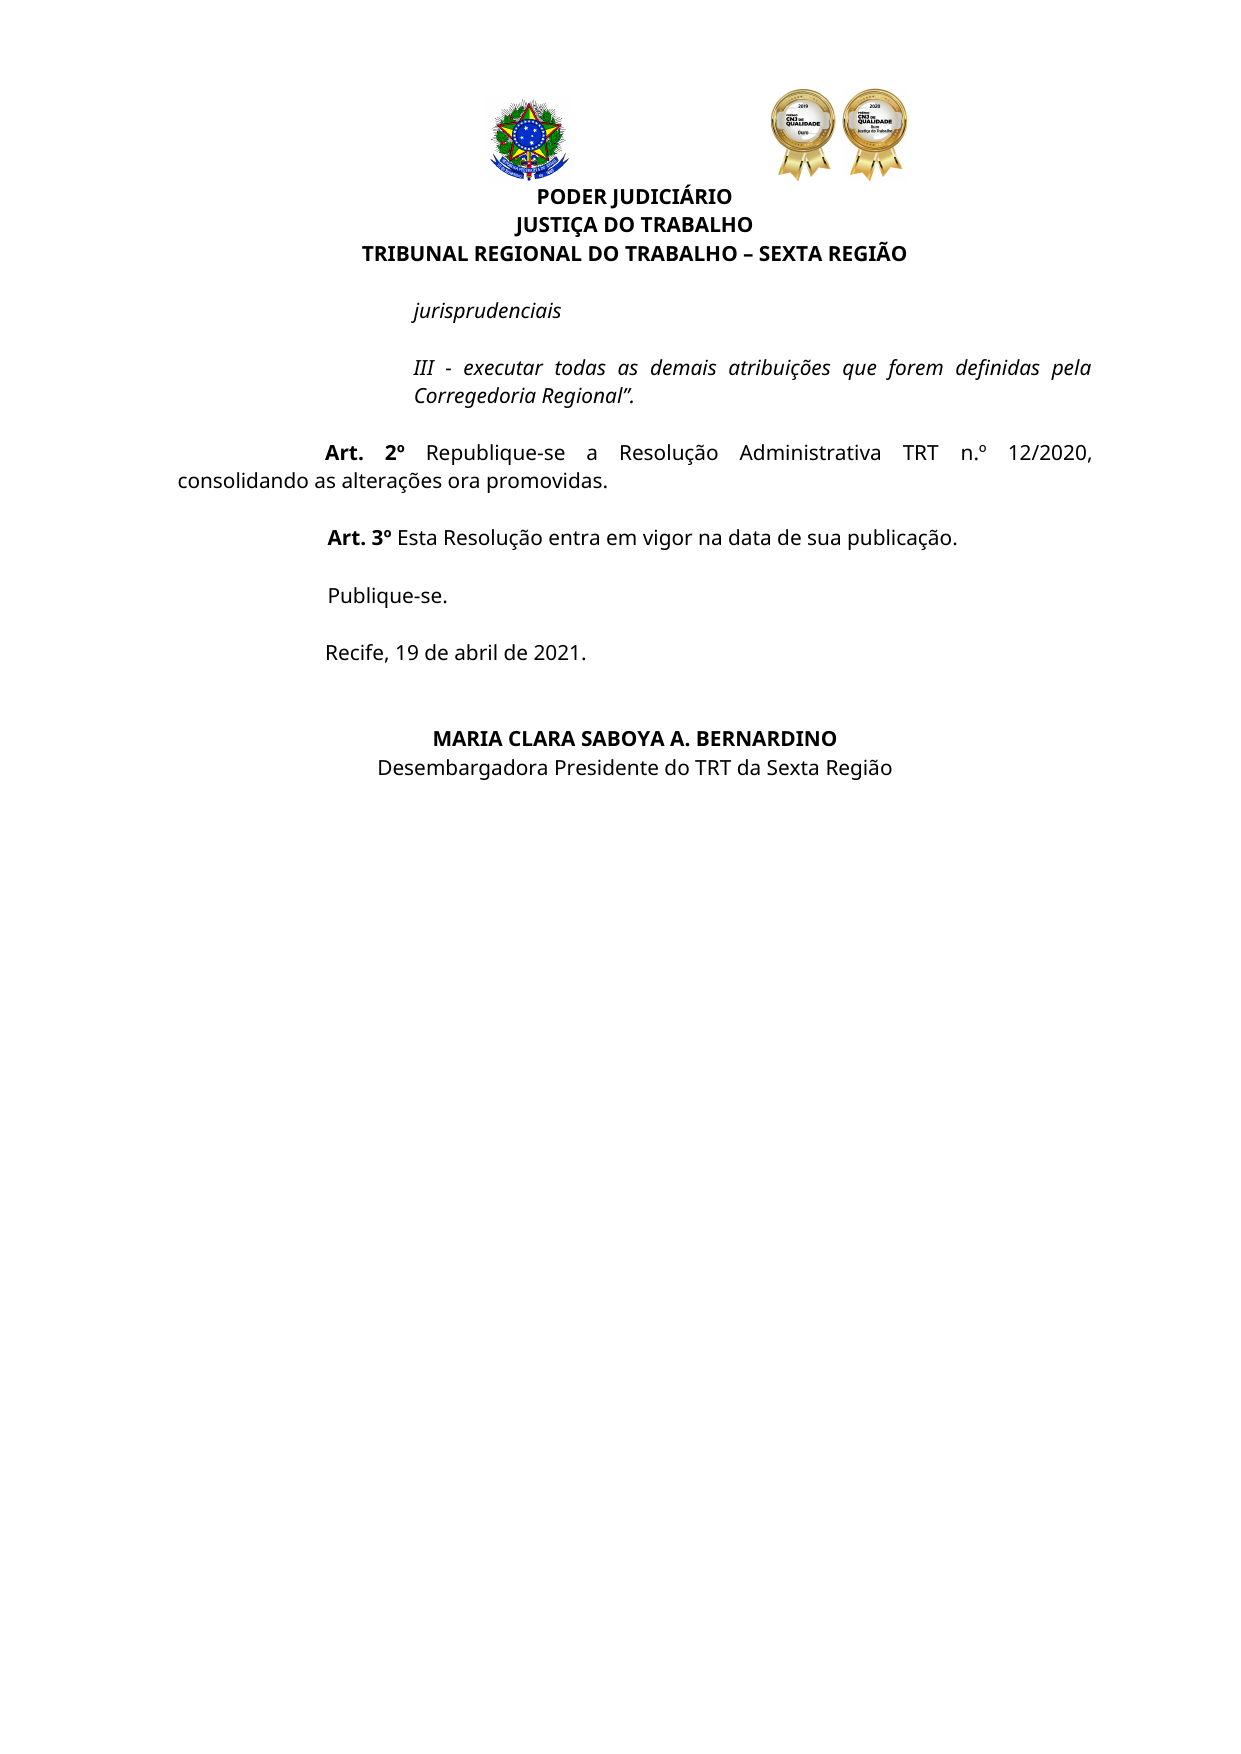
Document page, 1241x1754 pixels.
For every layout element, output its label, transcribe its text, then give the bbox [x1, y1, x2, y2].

text Recife, 19 de abril de 2021. [177, 638, 1092, 667]
text MARIA CLARA SABOYA A. BERNARDINO [177, 724, 1092, 753]
text III - executar todas as demais atribuições que forem definidas pela Corregedoria Regional”. [413, 353, 1092, 409]
text Publique-se. [177, 581, 1092, 609]
text jurisprudenciais [413, 296, 1092, 324]
text Art. 3º Esta Resolução entra em vigor na data de sua publicação. [177, 523, 1092, 552]
picture [486, 97, 571, 182]
text Desembargadora Presidente do TRT da Sexta Região [177, 753, 1092, 781]
picture [842, 88, 908, 182]
text Art. 2º Republique-se a Resolução Administrativa TRT n.º 12/2020, consolidando as alterações ora promovidas. [177, 438, 1092, 495]
picture [770, 88, 836, 182]
